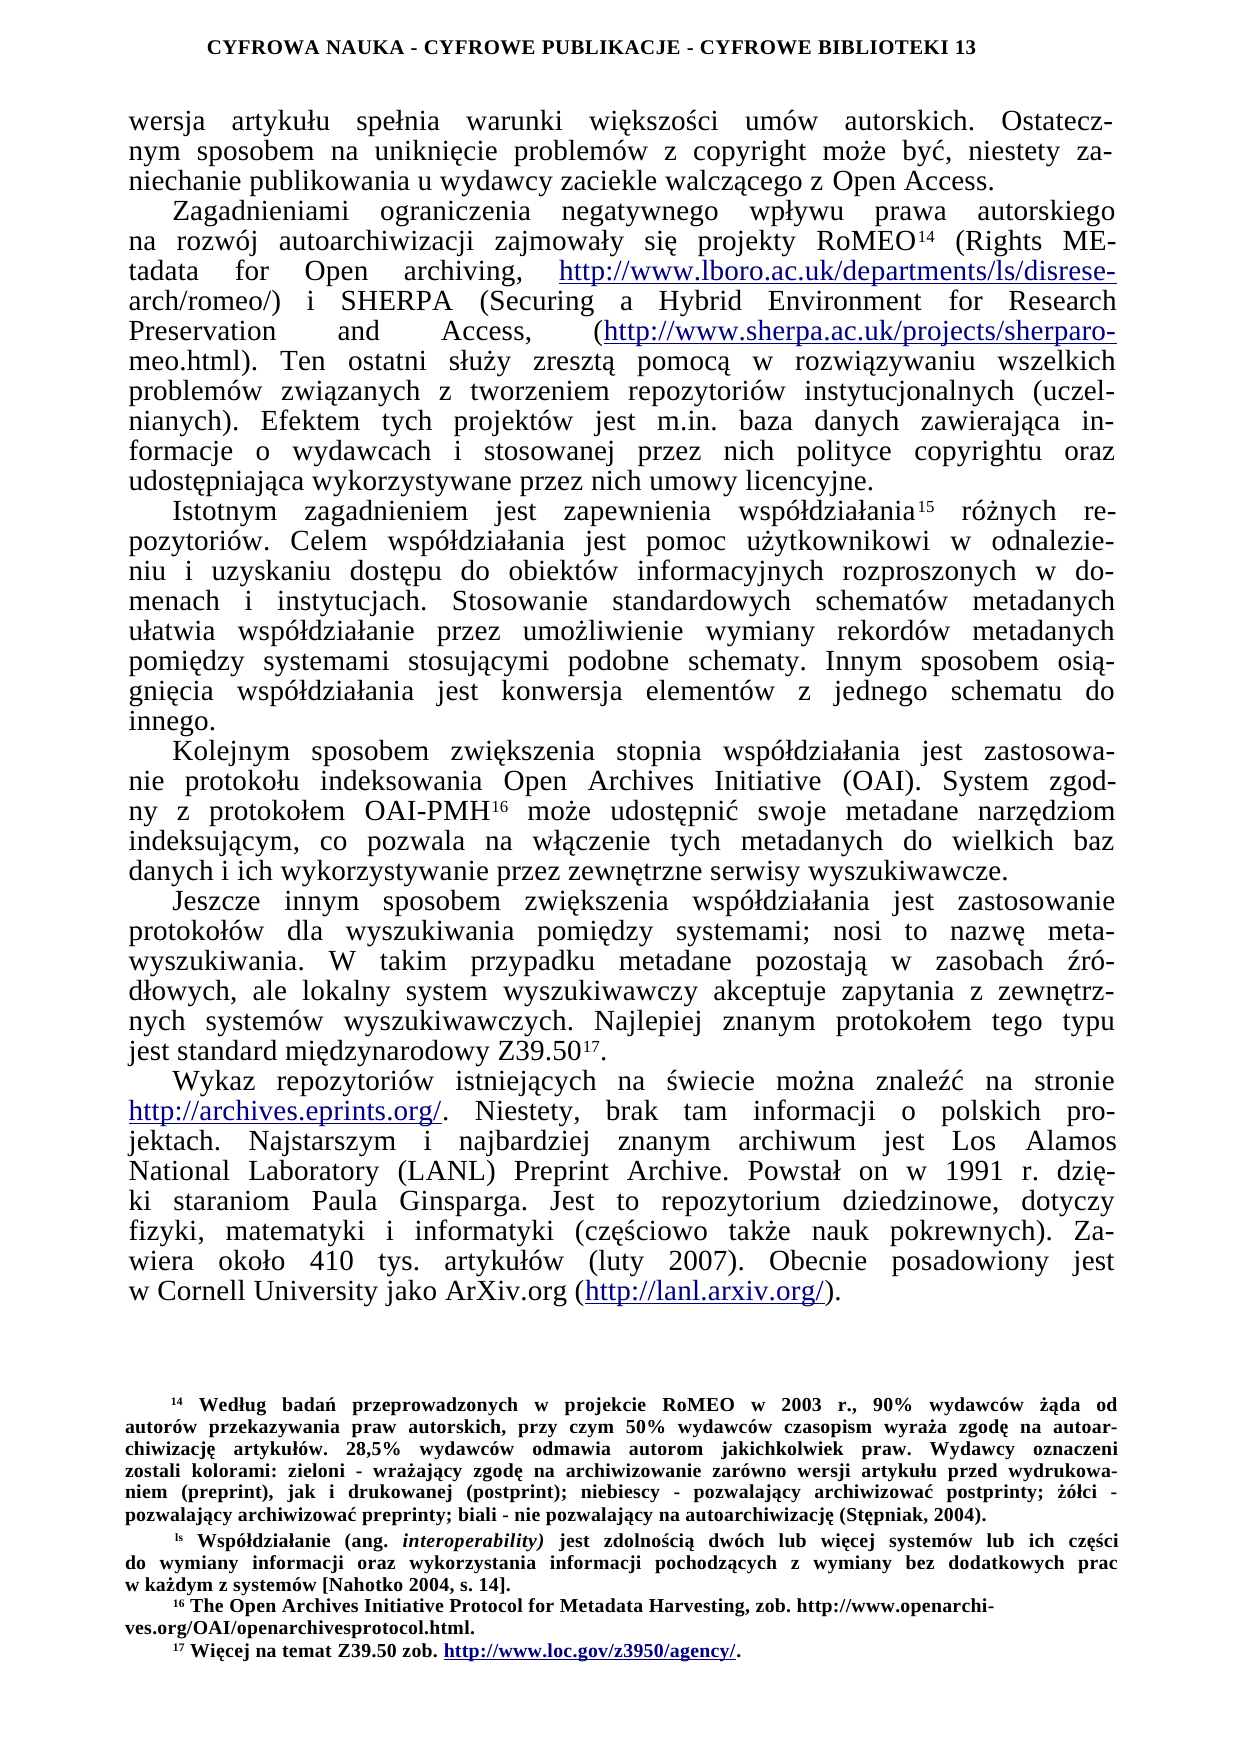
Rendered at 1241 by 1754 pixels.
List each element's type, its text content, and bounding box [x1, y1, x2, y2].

text CYFROWA NAUKA - CYFROWE PUBLIKACJE - CYFROWE BIBLIOTEKI 13 [207, 38, 1118, 58]
text 14 Według badań przeprowadzonych w projekcie RoMEO w 2003 r., 90% wydawców żąda od autorów przekazywania praw autorskich, przy czym 50% wydawców czasopism wyraża zgodę na autoar- chiwizację artykułów. 28,5% wydawców odmawia autorom jakichkolwiek praw. Wydawcy oznaczeni zostali kolorami: zieloni - wrażający zgodę na archiwizowanie zarówno wersji artykułu przed wydrukowa- niem (preprint), jak i drukowanej (postprint); niebiescy - pozwalający archiwizować postprinty; żółci - pozwalający archiwizować preprinty; biali - nie pozwalający na autoarchiwizację (Stępniak, 2004). [125, 1393, 1120, 1525]
text Kolejnym sposobem zwiększenia stopnia współdziałania jest zastosowa- nie protokołu indeksowania Open Archives Initiative (OAI). System zgod- ny z protokołem OAI-PMH16 może udostępnić swoje metadane narzędziom indeksującym, co pozwala na włączenie tych metadanych do wielkich baz danych i ich wykorzystywanie przez zewnętrzne serwisy wyszukiwawcze. [128, 737, 1117, 887]
text 16 The Open Archives Initiative Protocol for Metadata Harvesting, zob. http://www.openarchi- ves.org/OAI/openarchivesprotocol.html. [125, 1596, 1120, 1639]
text Istotnym zagadnieniem jest zapewnienia współdziałania15 różnych re- pozytoriów. Celem współdziałania jest pomoc użytkownikowi w odnalezie- niu i uzyskaniu dostępu do obiektów informacyjnych rozproszonych w do- menach i instytucjach. Stosowanie standardowych schematów metadanych ułatwia współdziałanie przez umożliwienie wymiany rekordów metadanych pomiędzy systemami stosującymi podobne schematy. Innym sposobem osią- gnięcia współdziałania jest konwersja elementów z jednego schematu do innego. [128, 497, 1117, 737]
text Jeszcze innym sposobem zwiększenia współdziałania jest zastosowanie protokołów dla wyszukiwania pomiędzy systemami; nosi to nazwę meta- wyszukiwania. W takim przypadku metadane pozostają w zasobach źró- dłowych, ale lokalny system wyszukiwawczy akceptuje zapytania z zewnętrz- nych systemów wyszukiwawczych. Najlepiej znanym protokołem tego typu jest standard międzynarodowy Z39.5017. [128, 887, 1117, 1067]
text 17 Więcej na temat Z39.50 zob. http://www.loc.gov/z3950/agency/. [173, 1640, 1122, 1662]
text wersja artykułu spełnia warunki większości umów autorskich. Ostatecz- nym sposobem na uniknięcie problemów z copyright może być, niestety za- niechanie publikowania u wydawcy zaciekle walczącego z Open Access. [128, 107, 1115, 197]
text Zagadnieniami ograniczenia negatywnego wpływu prawa autorskiego na rozwój autoarchiwizacji zajmowały się projekty RoMEO14 (Rights ME- tadata for Open archiving, http://www.lboro.ac.uk/departments/ls/disrese- arch/romeo/) i SHERPA (Securing a Hybrid Environment for Research Preservation and Access, (http://www.sherpa.ac.uk/projects/sherparo- meo.html). Ten ostatni służy zresztą pomocą w rozwiązywaniu wszelkich problemów związanych z tworzeniem repozytoriów instytucjonalnych (uczel- nianych). Efektem tych projektów jest m.in. baza danych zawierająca in- formacje o wydawcach i stosowanej przez nich polityce copyrightu oraz udostępniająca wykorzystywane przez nich umowy licencyjne. [128, 197, 1117, 497]
text ls Współdziałanie (ang. interoperability) jest zdolnością dwóch lub więcej systemów lub ich części do wymiany informacji oraz wykorzystania informacji pochodzących z wymiany bez dodatkowych prac w każdym z systemów [Nahotko 2004, s. 14]. [125, 1529, 1120, 1596]
text Wykaz repozytoriów istniejących na świecie można znaleźć na stronie http://archives.eprints.org/. Niestety, brak tam informacji o polskich pro- jektach. Najstarszym i najbardziej znanym archiwum jest Los Alamos National Laboratory (LANL) Preprint Archive. Powstał on w 1991 r. dzię- ki staraniom Paula Ginsparga. Jest to repozytorium dziedzinowe, dotyczy fizyki, matematyki i informatyki (częściowo także nauk pokrewnych). Za- wiera około 410 tys. artykułów (luty 2007). Obecnie posadowiony jest w Cornell University jako ArXiv.org (http://lanl.arxiv.org/). [128, 1067, 1117, 1307]
